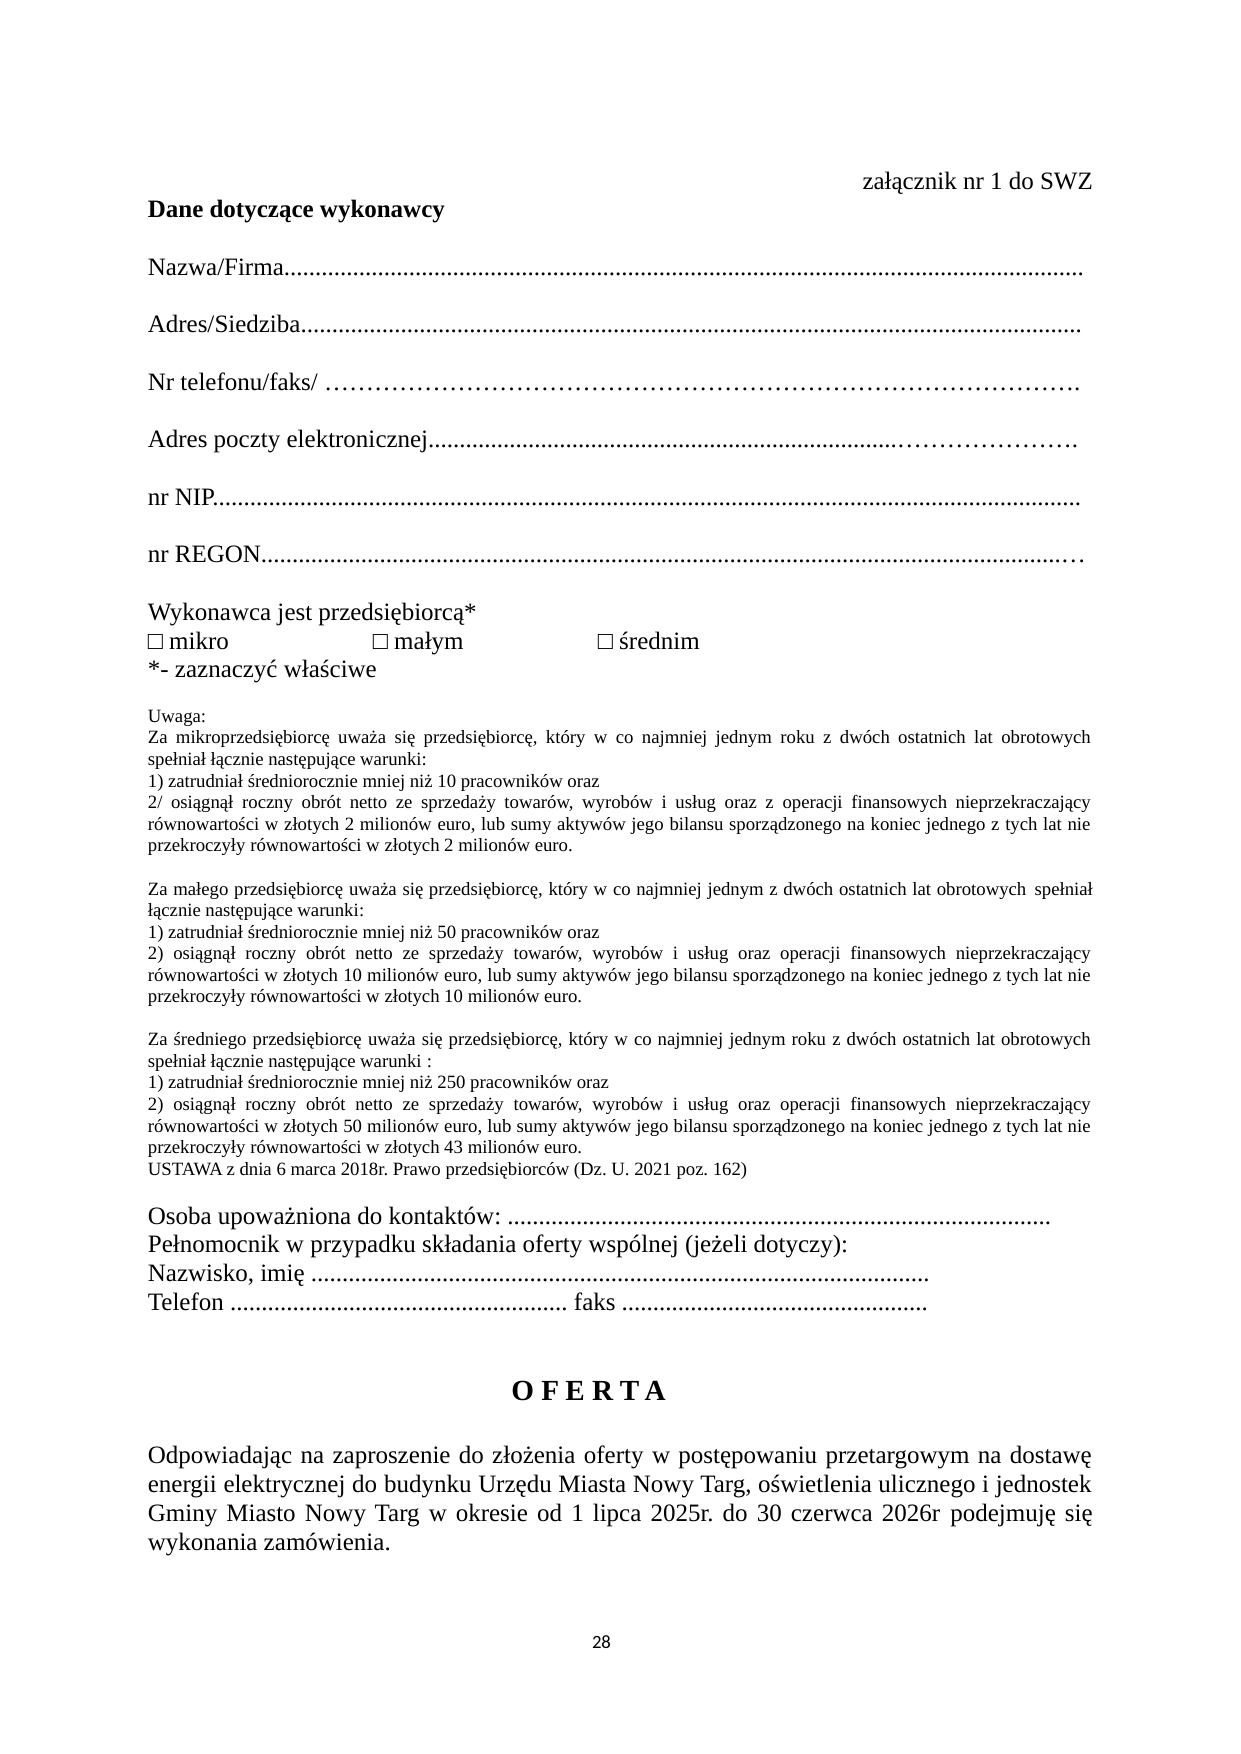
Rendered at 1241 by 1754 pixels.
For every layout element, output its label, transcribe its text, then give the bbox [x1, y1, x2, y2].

text Wykonawca jest przedsiębiorcą* [148, 597, 1093, 626]
text USTAWA z dnia 6 marca 2018r. Prawo przedsiębiorców (Dz. U. 2021 poz. 162) [148, 1158, 1093, 1179]
text Nazwa/Firma................................................................................................................................ [148, 252, 1087, 281]
text Za mikroprzedsiębiorcę uważa się przedsiębiorcę, który w co najmniej jednym roku z dwóch ostatnich lat obrotowych spełniał łącznie następujące warunki: [148, 726, 1093, 769]
text Nazwisko, imię ................................................................................................... [148, 1258, 1093, 1287]
text Telefon ...................................................... faks ................................................. [148, 1287, 1093, 1316]
text 2) osiągnął roczny obrót netto ze sprzedaży towarów, wyrobów i usług oraz operacji finansowych nieprzekraczający równowartości w złotych 10 milionów euro, lub sumy aktywów jego bilansu sporządzonego na koniec jednego z tych lat nie przekroczyły równowartości w złotych 10 milionów euro. [148, 942, 1093, 1007]
text załącznik nr 1 do SWZ [811, 166, 1093, 194]
text Za średniego przedsiębiorcę uważa się przedsiębiorcę, który w co najmniej jednym roku z dwóch ostatnich lat obrotowych spełniał łącznie następujące warunki : [148, 1028, 1093, 1071]
text Dane dotyczące wykonawcy [148, 194, 1087, 223]
text 1) zatrudniał średniorocznie mniej niż 250 pracowników oraz [148, 1071, 1093, 1093]
text O F E R T A [148, 1373, 1093, 1407]
text Adres/Siedziba............................................................................................................................. [148, 309, 1087, 338]
text Za małego przedsiębiorcę uważa się przedsiębiorcę, który w co najmniej jednym z dwóch ostatnich lat obrotowych spełniał łącznie następujące warunki: [148, 877, 1093, 921]
text Uwaga: [148, 705, 1093, 726]
text 2/ osiągnął roczny obrót netto ze sprzedaży towarów, wyrobów i usług oraz z operacji finansowych nieprzekraczający równowartości w złotych 2 milionów euro, lub sumy aktywów jego bilansu sporządzonego na koniec jednego z tych lat nie przekroczyły równowartości w złotych 2 milionów euro. [148, 791, 1093, 856]
text □ mikro □ małym □ średnim [148, 626, 1093, 654]
text nr REGON................................................................................................................................… [148, 539, 1087, 568]
text Nr telefonu/faks/ ………………………………………………………………………………. [148, 367, 1087, 396]
text 1) zatrudniał średniorocznie mniej niż 50 pracowników oraz [148, 921, 1093, 942]
text Adres poczty elektronicznej...........................................................................…………………. [148, 424, 1087, 453]
text nr NIP........................................................................................................................................... [148, 482, 1087, 511]
text Osoba upoważniona do kontaktów: ....................................................................................... [148, 1201, 1093, 1229]
text Pełnomocnik w przypadku składania oferty wspólnej (jeżeli dotyczy): [148, 1229, 1093, 1258]
text 1) zatrudniał średniorocznie mniej niż 10 pracowników oraz [148, 769, 1093, 791]
text *- zaznaczyć właściwe [148, 654, 1093, 683]
text Odpowiadając na zaproszenie do złożenia oferty w postępowaniu przetargowym na dostawę energii elektrycznej do budynku Urzędu Miasta Nowy Targ, oświetlenia ulicznego i jednostek Gminy Miasto Nowy Targ w okresie od 1 lipca 2025r. do 30 czerwca 2026r podejmuję się wykonania zamówienia. [148, 1440, 1093, 1555]
text 2) osiągnął roczny obrót netto ze sprzedaży towarów, wyrobów i usług oraz operacji finansowych nieprzekraczający równowartości w złotych 50 milionów euro, lub sumy aktywów jego bilansu sporządzonego na koniec jednego z tych lat nie przekroczyły równowartości w złotych 43 milionów euro. [148, 1093, 1093, 1158]
